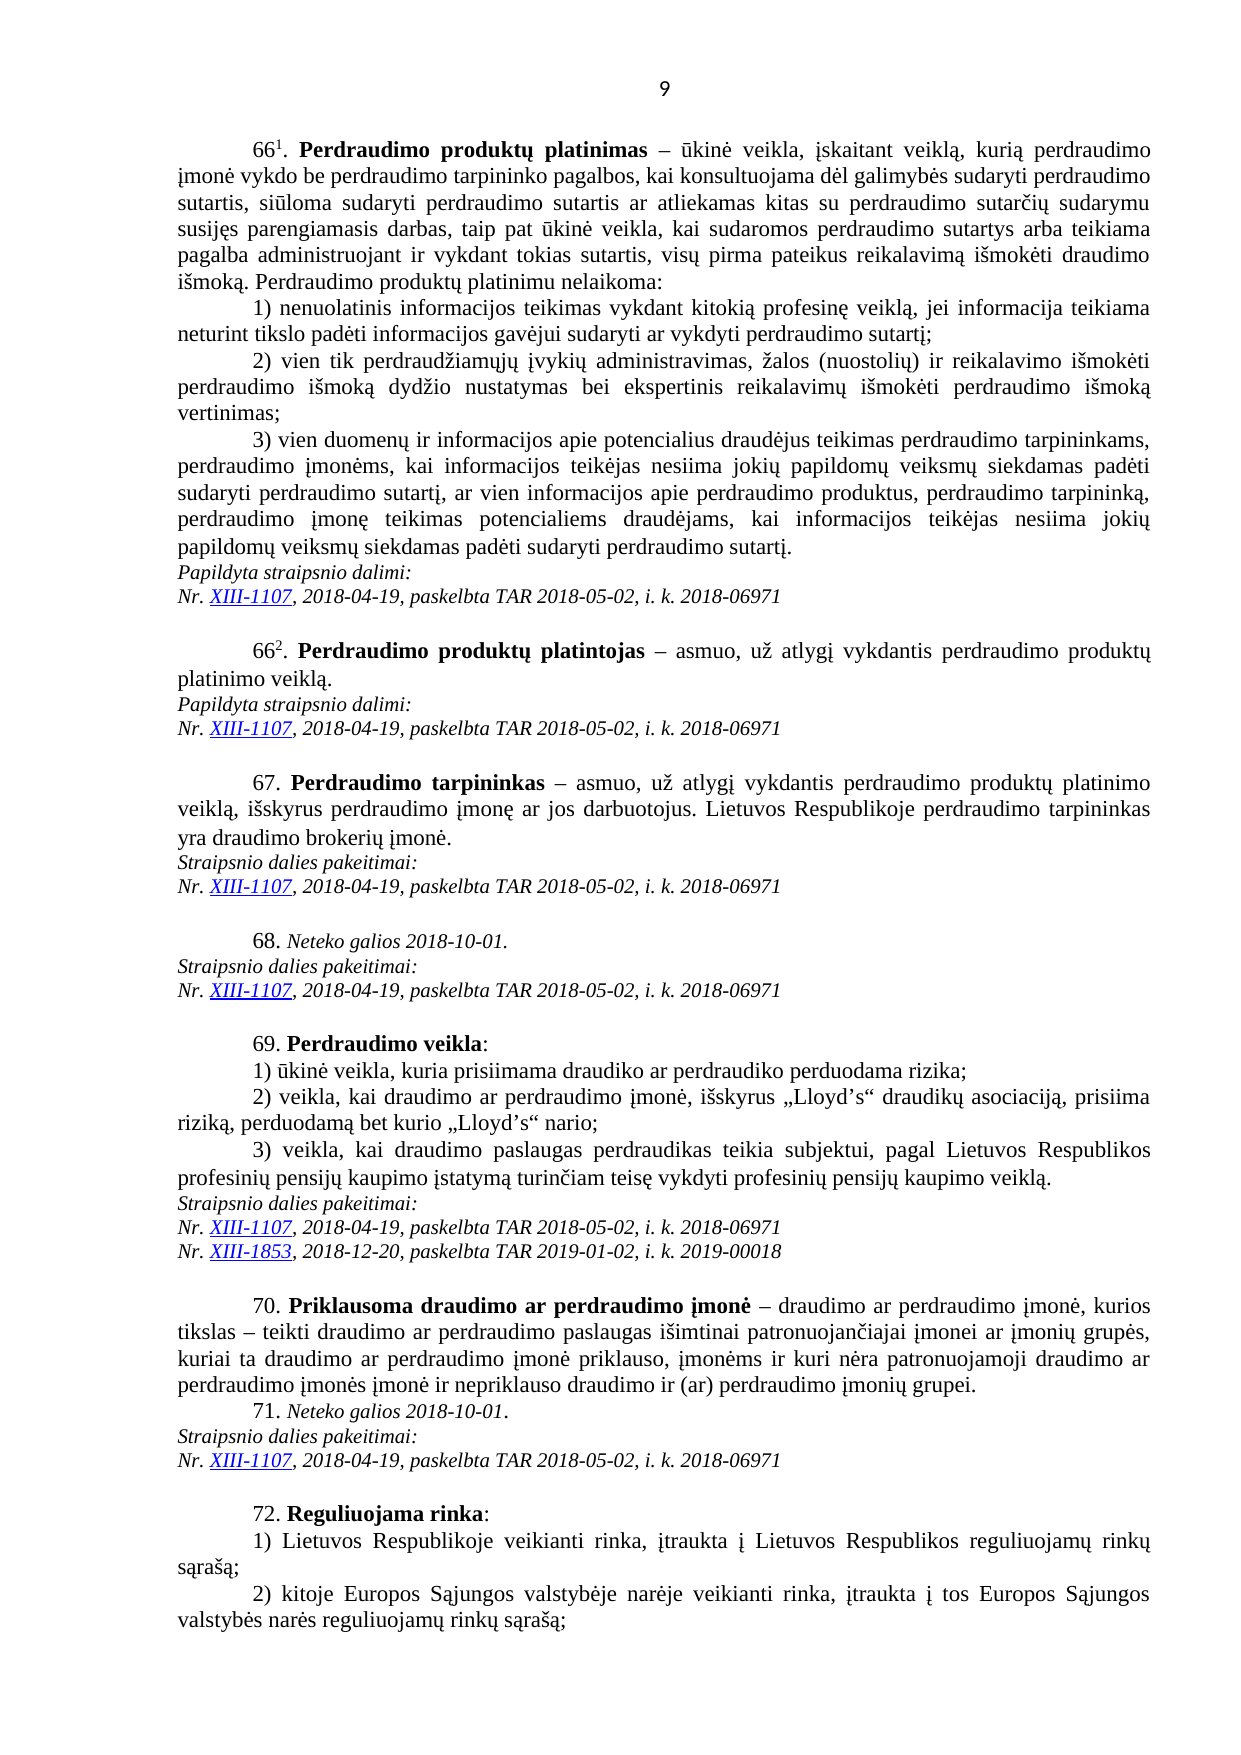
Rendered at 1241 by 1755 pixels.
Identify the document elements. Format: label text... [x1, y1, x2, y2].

text 1) nenuolatinis informacijos teikimas vykdant kitokią profesinę veiklą, jei informacija teikiama neturint tikslo padėti informacijos gavėjui sudaryti ar vykdyti perdraudimo sutartį; [177, 294, 1152, 347]
text Straipsnio dalies pakeitimai: [177, 1191, 1152, 1215]
text 72. Reguliuojama rinka: [177, 1501, 1152, 1527]
text Straipsnio dalies pakeitimai: [177, 1424, 1152, 1448]
text Nr. XIII-1107, 2018-04-19, paskelbta TAR 2018-05-02, i. k. 2018-06971 [177, 1448, 1152, 1472]
text Straipsnio dalies pakeitimai: [177, 850, 1152, 874]
text 1) Lietuvos Respublikoje veikianti rinka, įtraukta į Lietuvos Respublikos reguliuojamų rinkų sąrašą; [177, 1527, 1152, 1579]
text 662. Perdraudimo produktų platintojas – asmuo, už atlygį vykdantis perdraudimo produktų platinimo veiklą. [177, 637, 1152, 692]
text Nr. XIII-1107, 2018-04-19, paskelbta TAR 2018-05-02, i. k. 2018-06971 [177, 1215, 1152, 1239]
text Nr. XIII-1853, 2018-12-20, paskelbta TAR 2019-01-02, i. k. 2019-00018 [177, 1239, 1152, 1263]
text Nr. XIII-1107, 2018-04-19, paskelbta TAR 2018-05-02, i. k. 2018-06971 [177, 584, 1152, 608]
text Papildyta straipsnio dalimi: [177, 560, 1152, 584]
text 3) veikla, kai draudimo paslaugas perdraudikas teikia subjektui, pagal Lietuvos Respublikos profesinių pensijų kaupimo įstatymą turinčiam teisę vykdyti profesinių pensijų kaupimo veiklą. [177, 1136, 1152, 1191]
text 69. Perdraudimo veikla: [177, 1030, 1152, 1057]
text Straipsnio dalies pakeitimai: [177, 953, 1152, 978]
text 2) vien tik perdraudžiamųjų įvykių administravimas, žalos (nuostolių) ir reikalavimo išmokėti perdraudimo išmoką dydžio nustatymas bei ekspertinis reikalavimų išmokėti perdraudimo išmoką vertinimas; [177, 347, 1152, 426]
text 3) vien duomenų ir informacijos apie potencialius draudėjus teikimas perdraudimo tarpininkams, perdraudimo įmonėms, kai informacijos teikėjas nesiima jokių papildomų veiksmų siekdamas padėti sudaryti perdraudimo sutartį, ar vien informacijos apie perdraudimo produktus, perdraudimo tarpininką, perdraudimo įmonę teikimas potencialiems draudėjams, kai informacijos teikėjas nesiima jokių papildomų veiksmų siekdamas padėti sudaryti perdraudimo sutartį. [177, 426, 1152, 560]
text 70. Priklausoma draudimo ar perdraudimo įmonė – draudimo ar perdraudimo įmonė, kurios tikslas – teikti draudimo ar perdraudimo paslaugas išimtinai patronuojančiajai įmonei ar įmonių grupės, kuriai ta draudimo ar perdraudimo įmonė priklauso, įmonėms ir kuri nėra patronuojamoji draudimo ar perdraudimo įmonės įmonė ir nepriklauso draudimo ir (ar) perdraudimo įmonių grupei. [177, 1292, 1152, 1397]
text Nr. XIII-1107, 2018-04-19, paskelbta TAR 2018-05-02, i. k. 2018-06971 [177, 874, 1152, 898]
text 2) veikla, kai draudimo ar perdraudimo įmonė, išskyrus „Lloyd’s“ draudikų asociaciją, prisiima riziką, perduodamą bet kurio „Lloyd’s“ nario; [177, 1083, 1152, 1136]
text 661. Perdraudimo produktų platinimas – ūkinė veikla, įskaitant veiklą, kurią perdraudimo įmonė vykdo be perdraudimo tarpininko pagalbos, kai konsultuojama dėl galimybės sudaryti perdraudimo sutartis, siūloma sudaryti perdraudimo sutartis ar atliekamas kitas su perdraudimo sutarčių sudarymu susijęs parengiamasis darbas, taip pat ūkinė veikla, kai sudaromos perdraudimo sutartys arba teikiama pagalba administruojant ir vykdant tokias sutartis, visų pirma pateikus reikalavimą išmokėti draudimo išmoką. Perdraudimo produktų platinimu nelaikoma: [177, 136, 1152, 294]
text 1) ūkinė veikla, kuria prisiimama draudiko ar perdraudiko perduodama rizika; [177, 1057, 1152, 1083]
text 71. Neteko galios 2018-10-01. [177, 1397, 1152, 1424]
text Nr. XIII-1107, 2018-04-19, paskelbta TAR 2018-05-02, i. k. 2018-06971 [177, 716, 1152, 740]
text 67. Perdraudimo tarpininkas – asmuo, už atlygį vykdantis perdraudimo produktų platinimo veiklą, išskyrus perdraudimo įmonę ar jos darbuotojus. Lietuvos Respublikoje perdraudimo tarpininkas yra draudimo brokerių įmonė. [177, 769, 1152, 850]
text Papildyta straipsnio dalimi: [177, 692, 1152, 716]
text 2) kitoje Europos Sąjungos valstybėje narėje veikianti rinka, įtraukta į tos Europos Sąjungos valstybės narės reguliuojamų rinkų sąrašą; [177, 1579, 1152, 1632]
text 68. Neteko galios 2018-10-01. [177, 927, 1152, 953]
text Nr. XIII-1107, 2018-04-19, paskelbta TAR 2018-05-02, i. k. 2018-06971 [177, 978, 1152, 1002]
